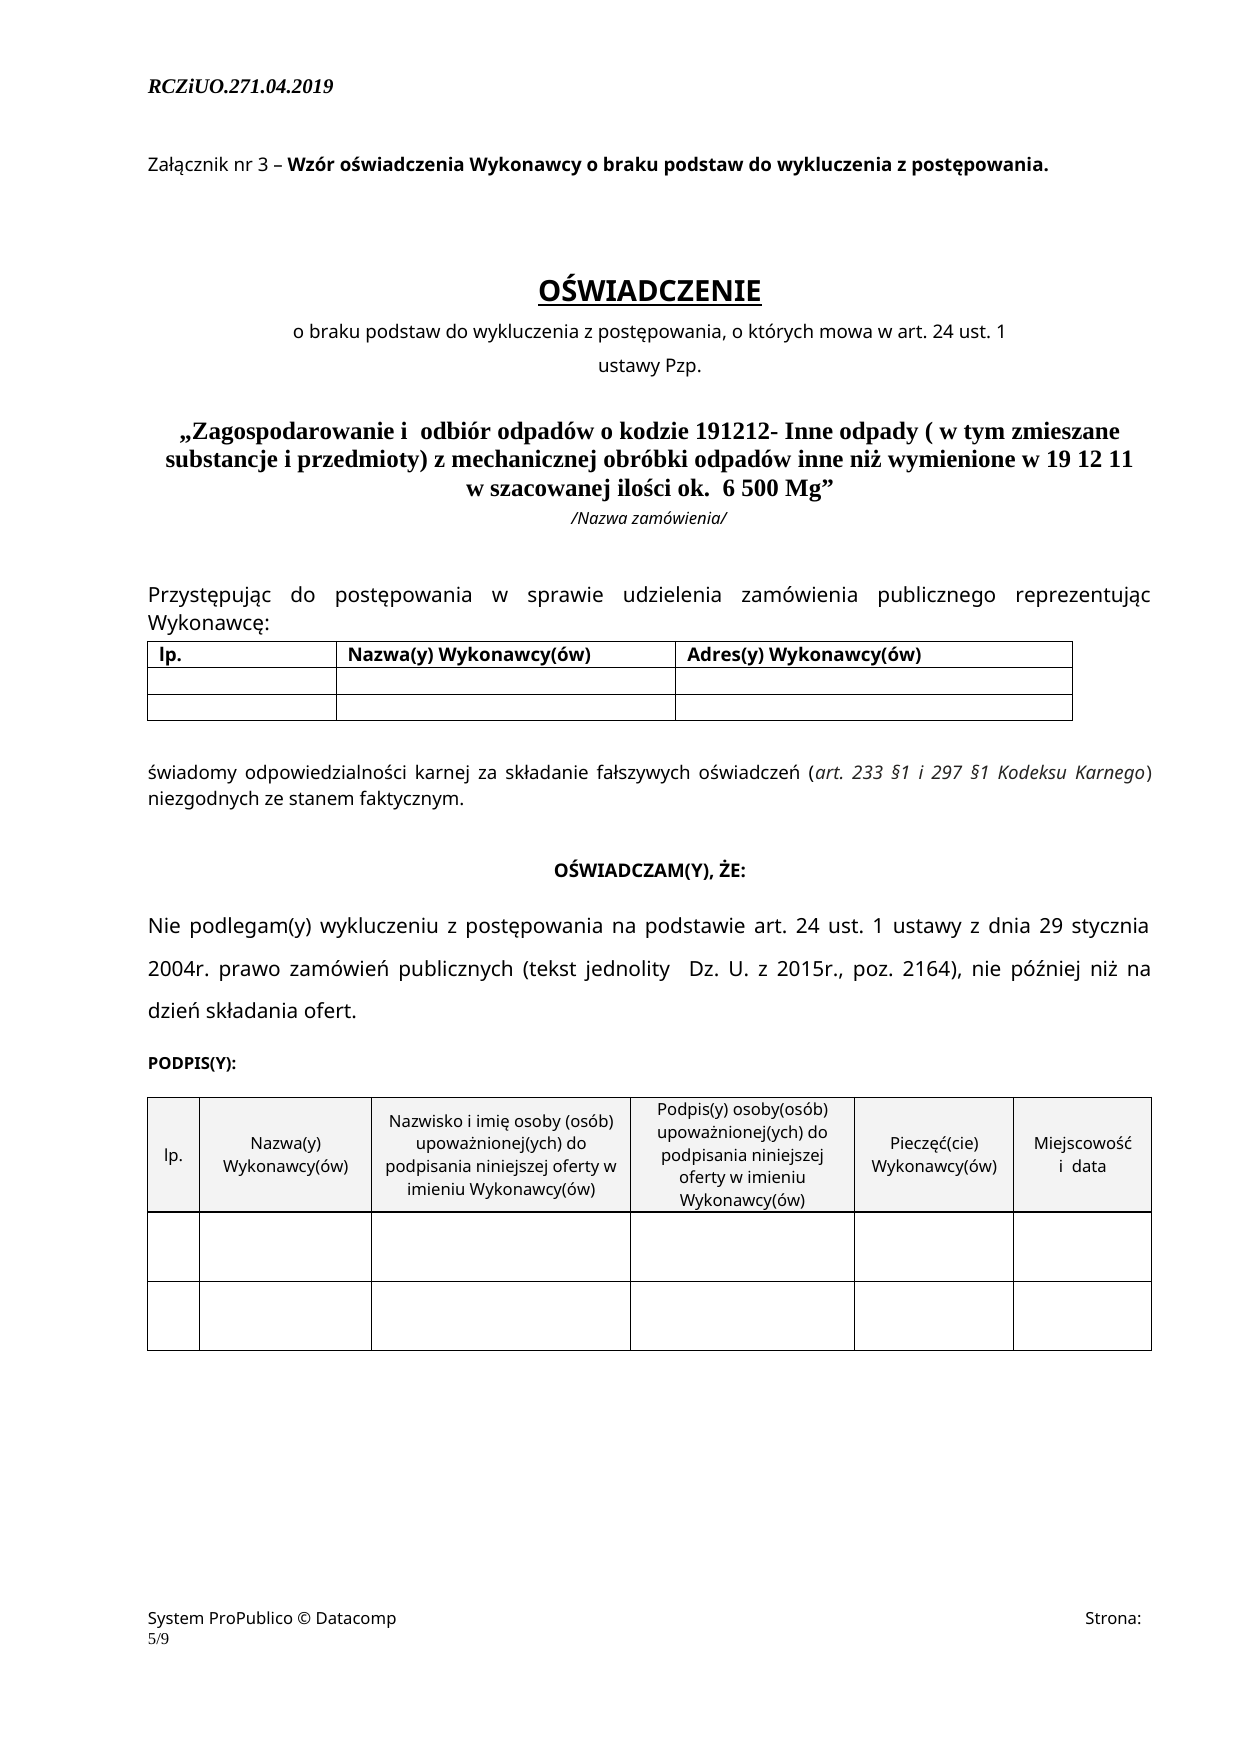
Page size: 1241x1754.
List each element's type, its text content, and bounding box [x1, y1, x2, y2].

table_header Pieczęć(cie) Wykonawcy(ów) [855, 1098, 1013, 1211]
table_cell [148, 668, 336, 694]
table_cell [200, 1213, 371, 1281]
table_cell [1014, 1213, 1151, 1281]
table_header Nazwa(y) Wykonawcy(ów) [337, 642, 675, 667]
table_cell [676, 668, 1072, 694]
text „Zagospodarowanie i odbiór odpadów o kodzie 191212- Inne odpady ( w tym zmieszane substancje i przedmioty) z mechanicznej obróbki odpadów inne niż wymienione w 19 12 11 w szacowanej ilości ok. 6 500 Mg” [148, 416, 1152, 502]
text ustawy Pzp. [148, 352, 1152, 378]
table_header lp. [148, 642, 336, 667]
table_cell [676, 695, 1072, 720]
table_cell [337, 695, 675, 720]
text Przystępując do postępowania w sprawie udzielenia zamówienia publicznego reprezentując Wykonawcę: [148, 580, 1152, 637]
text o braku podstaw do wykluczenia z postępowania, o których mowa w art. 24 ust. 1 [148, 318, 1152, 344]
table_cell [631, 1213, 854, 1281]
table_header Nazwisko i imię osoby (osób) upoważnionej(ych) do podpisania niniejszej oferty w imieniu Wykonawcy(ów) [372, 1098, 630, 1211]
table_cell [148, 695, 336, 720]
table_header Miejscowość i data [1014, 1098, 1151, 1211]
text /Nazwa zamówienia/ [148, 506, 1152, 529]
text świadomy odpowiedzialności karnej za składanie fałszywych oświadczeń (art. 233 §1 i 297 §1 Kodeksu Karnego) niezgodnych ze stanem faktycznym. [148, 759, 1152, 811]
table_cell [855, 1213, 1013, 1281]
text Załącznik nr 3 – Wzór oświadczenia Wykonawcy o braku podstaw do wykluczenia z postępowania. [148, 152, 1152, 177]
text Nie podlegam(y) wykluczeniu z postępowania na podstawie art. 24 ust. 1 ustawy z dnia 29 stycznia 2004r. prawo zamówień publicznych (tekst jednolity Dz. U. z 2015r., poz. 2164), nie później niż na dzień składania ofert. [148, 911, 1152, 1025]
table_cell [631, 1282, 854, 1350]
text PODPIS(Y): [148, 1051, 1152, 1074]
table_cell [337, 668, 675, 694]
table_header lp. [148, 1098, 199, 1211]
table_header Podpis(y) osoby(osób) upoważnionej(ych) do podpisania niniejszej oferty w imieniu Wykonawcy(ów) [631, 1098, 854, 1211]
table_header Nazwa(y) Wykonawcy(ów) [200, 1098, 371, 1211]
table_cell [372, 1282, 630, 1350]
table_cell [200, 1282, 371, 1350]
table_header Adres(y) Wykonawcy(ów) [676, 642, 1072, 667]
table_cell [855, 1282, 1013, 1350]
table_cell [372, 1213, 630, 1281]
table_cell [1014, 1282, 1151, 1350]
table_cell [148, 1282, 199, 1350]
text OŚWIADCZENIE [148, 270, 1152, 310]
table_cell [148, 1213, 199, 1281]
text OŚWIADCZAM(Y), ŻE: [148, 857, 1152, 883]
